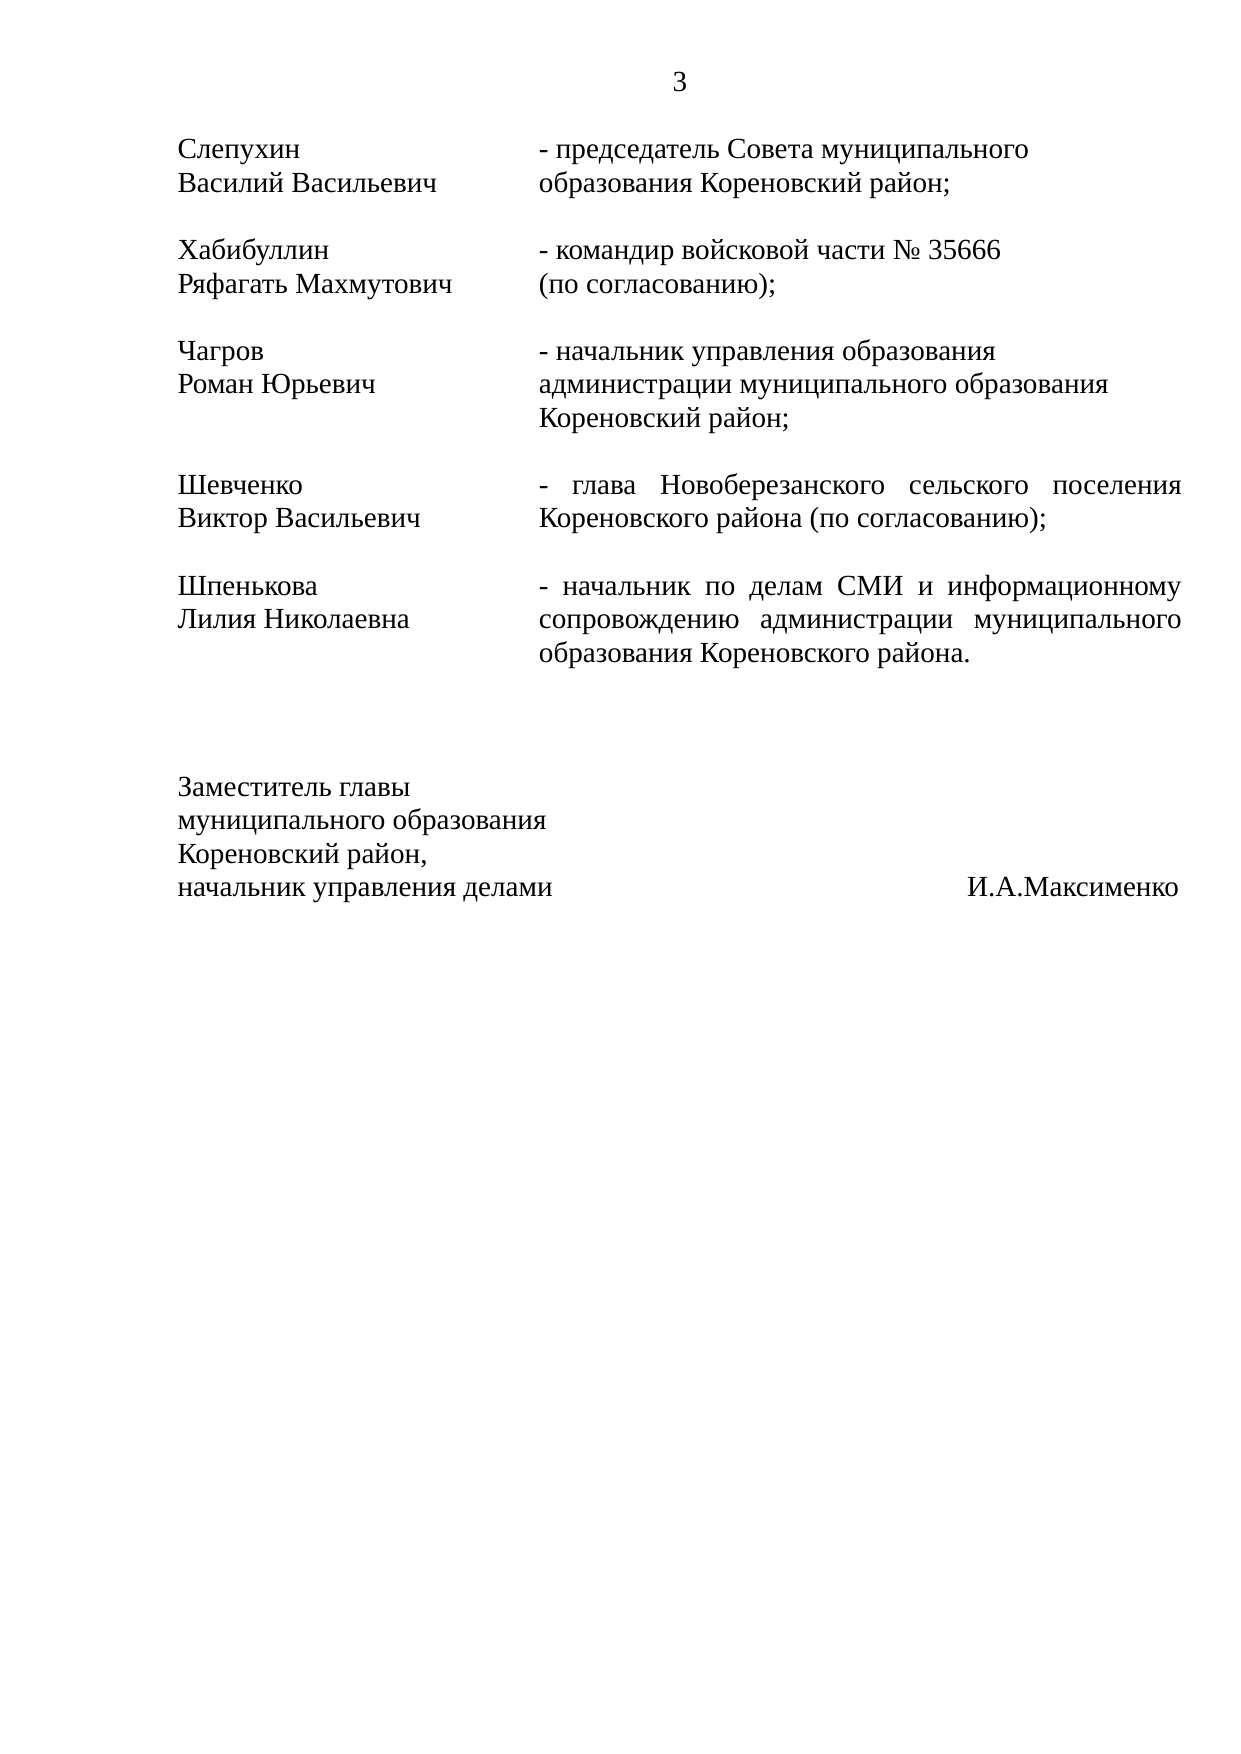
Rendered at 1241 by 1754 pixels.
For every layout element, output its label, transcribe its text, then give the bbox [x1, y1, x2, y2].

table_cell Шпенькова Лилия Николаевна [177, 568, 539, 668]
table_cell 3 [177, 65, 1182, 132]
table_cell Шевченко Виктор Васильевич [177, 467, 539, 568]
text муниципального образования [177, 802, 1181, 836]
text начальник управления делами И.А.Максименко [177, 869, 1181, 903]
table_cell - начальник по делам СМИ и информационному сопровождению администрации муниципального образования Кореновского района. [539, 568, 1182, 668]
text Заместитель главы [177, 769, 1181, 802]
table_cell - председатель Совета муниципального образования Кореновский район; [539, 132, 1182, 232]
table_cell - командир войсковой части № 35666 (по согласованию); [539, 232, 1182, 333]
table_cell - глава Новоберезанского сельского поселения Кореновского района (по согласованию); [539, 467, 1182, 568]
table_cell Слепухин Василий Васильевич [177, 132, 539, 232]
table_cell - начальник управления образования администрации муниципального образования Кореновский район; [539, 333, 1182, 467]
table_cell Хабибуллин Ряфагать Махмутович [177, 232, 539, 333]
text Кореновский район, [177, 836, 1181, 869]
table_cell Чагров Роман Юрьевич [177, 333, 539, 467]
